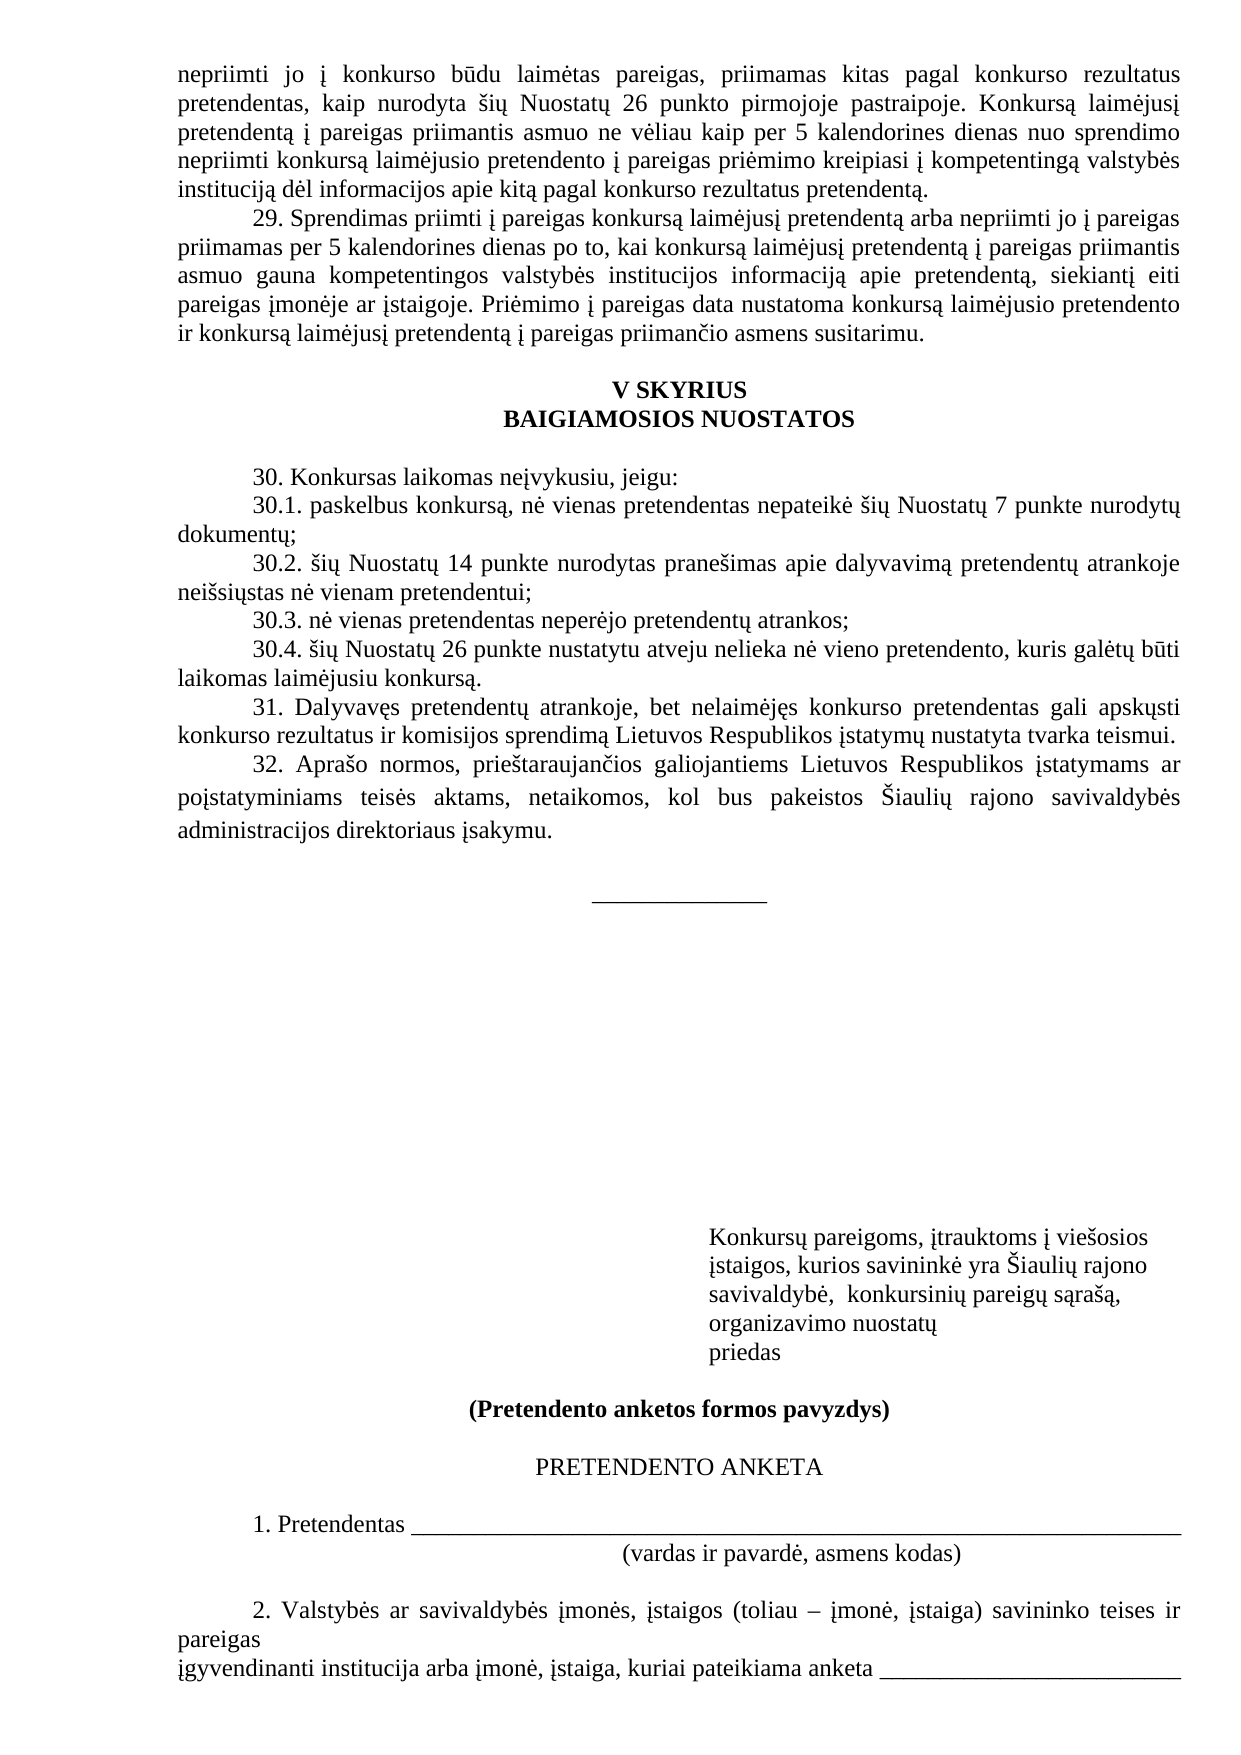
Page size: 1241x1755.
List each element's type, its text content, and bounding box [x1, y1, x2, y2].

text PRETENDENTO ANKETA [177, 1452, 1181, 1481]
text ______________ [177, 877, 1181, 906]
text 29. Sprendimas priimti į pareigas konkursą laimėjusį pretendentą arba nepriimti jo į pareigas priimamas per 5 kalendorines dienas po to, kai konkursą laimėjusį pretendentą į pareigas priimantis asmuo gauna kompetentingos valstybės institucijos informaciją apie pretendentą, siekiantį eiti pareigas įmonėje ar įstaigoje. Priėmimo į pareigas data nustatoma konkursą laimėjusio pretendento ir konkursą laimėjusį pretendentą į pareigas priimančio asmens susitarimu. [177, 203, 1181, 347]
text (Pretendento anketos formos pavyzdys) [177, 1394, 1181, 1423]
text Konkursų pareigoms, įtrauktoms į viešosios įstaigos, kurios savininkė yra Šiaulių rajono savivaldybė, konkursinių pareigų sąrašą, organizavimo nuostatų [709, 1222, 1181, 1337]
text 30. Konkursas laikomas neįvykusiu, jeigu: [177, 462, 1181, 490]
text 30.4. šių Nuostatų 26 punkte nustatytu atveju nelieka nė vieno pretendento, kuris galėtų būti laikomas laimėjusiu konkursą. [177, 634, 1181, 692]
text priedas [709, 1337, 1181, 1366]
text 30.1. paskelbus konkursą, nė vienas pretendentas nepateikė šių Nuostatų 7 punkte nurodytų dokumentų; [177, 490, 1181, 548]
text nepriimti jo į konkurso būdu laimėtas pareigas, priimamas kitas pagal konkurso rezultatus pretendentas, kaip nurodyta šių Nuostatų 26 punkto pirmojoje pastraipoje. Konkursą laimėjusį pretendentą į pareigas priimantis asmuo ne vėliau kaip per 5 kalendorines dienas nuo sprendimo nepriimti konkursą laimėjusio pretendento į pareigas priėmimo kreipiasi į kompetentingą valstybės instituciją dėl informacijos apie kitą pagal konkurso rezultatus pretendentą. [177, 59, 1181, 203]
text V SKYRIUS [177, 375, 1181, 404]
text 32. Aprašo normos, prieštaraujančios galiojantiems Lietuvos Respublikos įstatymams ar poįstatyminiams teisės aktams, netaikomos, kol bus pakeistos Šiaulių rajono savivaldybės administracijos direktoriaus įsakymu. [177, 749, 1181, 844]
text 1. Pretendentas [177, 1509, 1181, 1538]
text 30.3. nė vienas pretendentas neperėjo pretendentų atrankos; [177, 605, 1181, 634]
text BAIGIAMOSIOS NUOSTATOS [177, 404, 1181, 433]
text (vardas ir pavardė, asmens kodas) [177, 1538, 1181, 1567]
text 30.2. šių Nuostatų 14 punkte nurodytas pranešimas apie dalyvavimą pretendentų atrankoje neišsiųstas nė vienam pretendentui; [177, 548, 1181, 605]
text 31. Dalyvavęs pretendentų atrankoje, bet nelaimėjęs konkurso pretendentas gali apskųsti konkurso rezultatus ir komisijos sprendimą Lietuvos Respublikos įstatymų nustatyta tvarka teismui. [177, 692, 1181, 749]
text 2. Valstybės ar savivaldybės įmonės, įstaigos (toliau – įmonė, įstaiga) savininko teises ir pareigas [177, 1596, 1181, 1653]
text įgyvendinanti institucija arba įmonė, įstaiga, kuriai pateikiama anketa [177, 1653, 1181, 1682]
